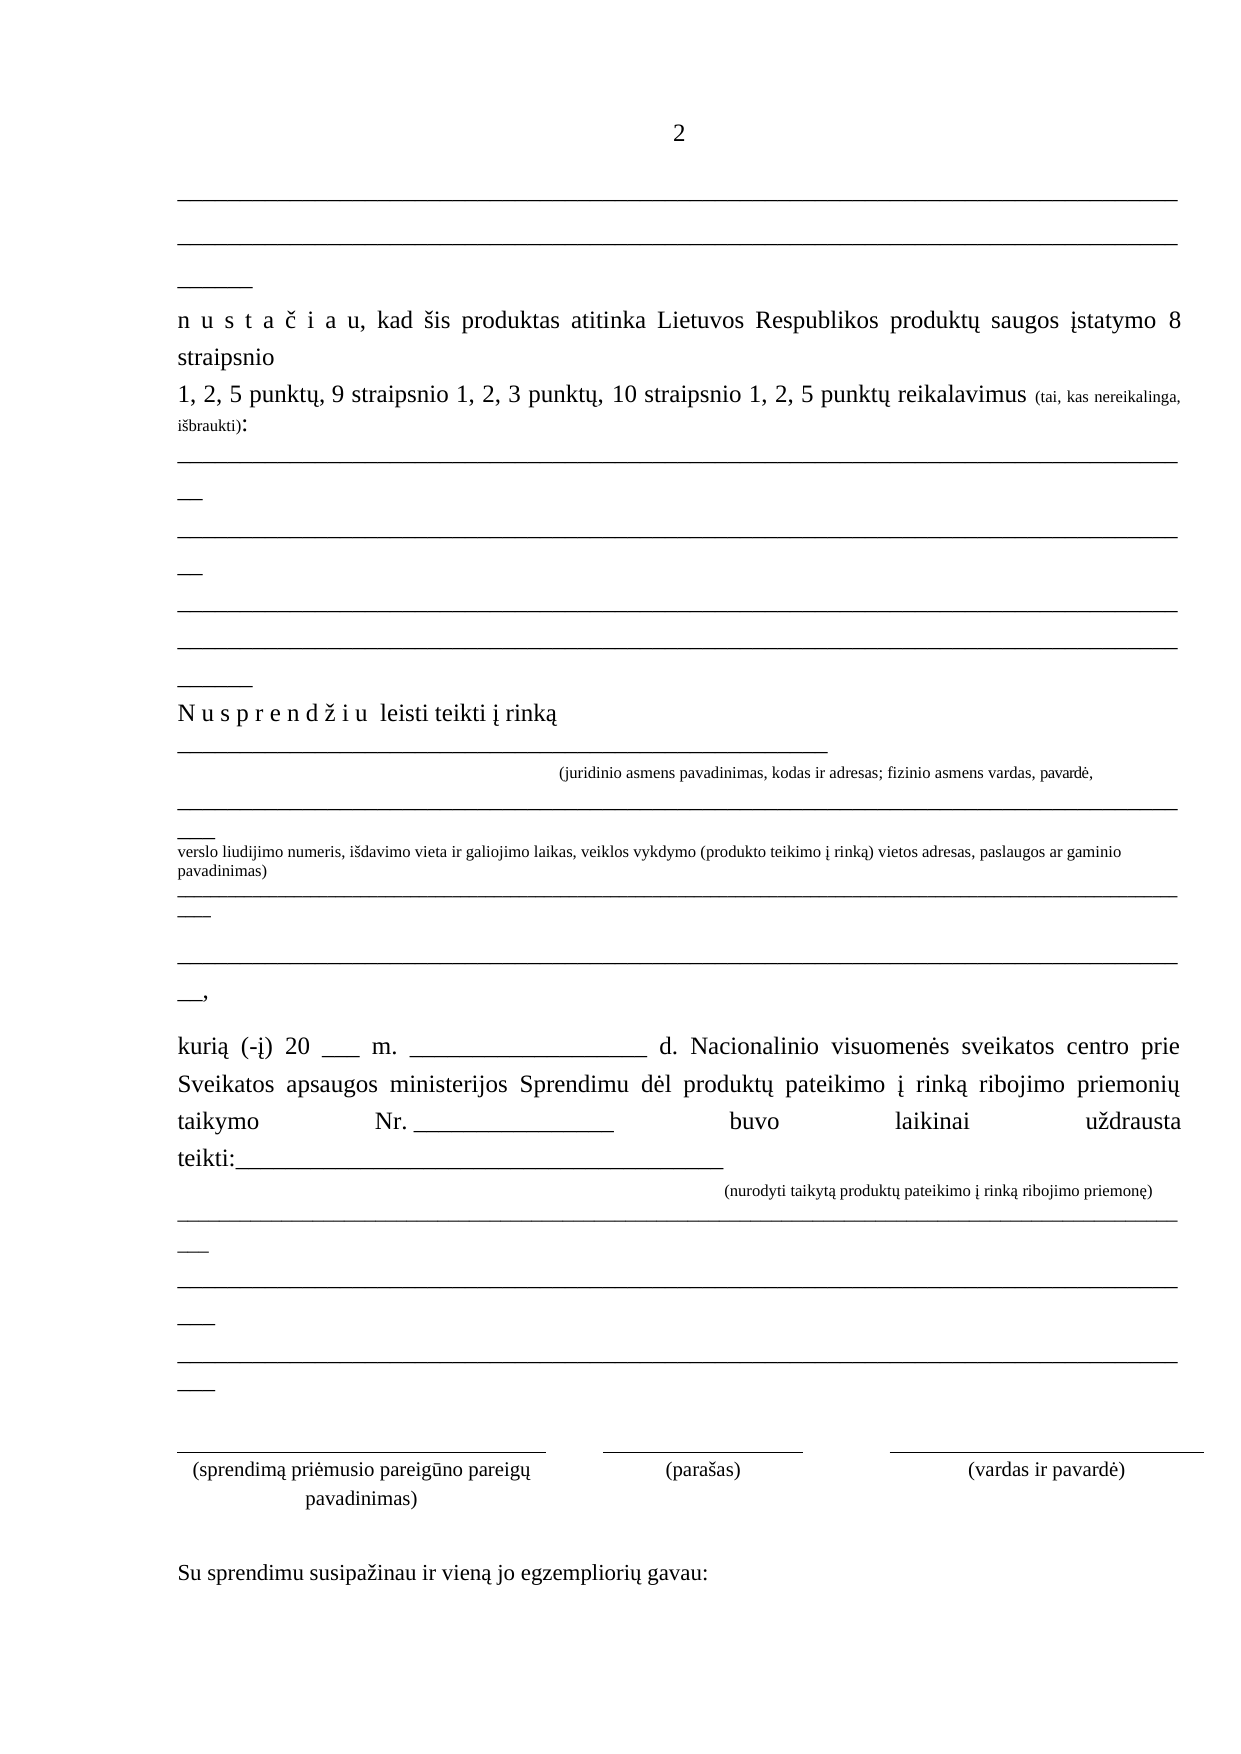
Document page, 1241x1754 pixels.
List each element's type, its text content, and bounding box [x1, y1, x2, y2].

text ___________________________________________________________________________________ [177, 784, 1181, 842]
table_cell [803, 1452, 889, 1511]
table_header [603, 1423, 803, 1452]
table_header [890, 1423, 1204, 1452]
table_header [177, 1423, 546, 1452]
text n u s t a č i a u, kad šis produktas atitinka Lietuvos Respublikos produktų saugos įstatymo 8 straipsnio [177, 305, 1181, 371]
text __________________________________________________________________________________ [177, 437, 1181, 503]
text ___________________________________________________________________________________ [177, 1262, 1181, 1328]
text kurią (-į) 20 ___ m. ___________________ d. Nacionalinio visuomenės sveikatos centro prie Sveikatos apsaugos ministerijos Sprendimu dėl produktų pateikimo į rinką ribojimo priemonių taikymo Nr. ________________ buvo laikinai uždrausta teikti:_______________________________________ [177, 1031, 1181, 1172]
text ___________________________________________________________________________________ [177, 1337, 1181, 1394]
text ______________________________________________________________________________________________________________________________________________________________________ [177, 586, 1181, 689]
text verslo liudijimo numeris, išdavimo vieta ir galiojimo laikas, veiklos vykdymo (produkto teikimo į rinką) vietos adresas, paslaugos ar gaminio pavadinimas) [177, 842, 1181, 880]
text N u s p r e n d ž i u leisti teikti į rinką ____________________________________________________ [177, 698, 1181, 756]
table_cell (parašas) [603, 1453, 803, 1511]
text ___________________________________________________________________________________________________ [177, 1200, 1181, 1255]
text 1, 2, 5 punktų, 9 straipsnio 1, 2, 3 punktų, 10 straipsnio 1, 2, 5 punktų reikalavimus (tai, kas nereikalinga, išbraukti): [177, 379, 1181, 437]
table_cell (vardas ir pavardė) [890, 1453, 1204, 1511]
table_header [546, 1423, 603, 1452]
text __________________________________________________________________________________, [177, 938, 1181, 1004]
text Su sprendimu susipažinau ir vieną jo egzempliorių gavau: [177, 1559, 1181, 1586]
text __________________________________________________________________________________ [177, 512, 1181, 578]
text (juridinio asmens pavadinimas, kodas ir adresas; fizinio asmens vardas, pavardė, [177, 756, 1181, 784]
text ______________________________________________________________________________________________________________________________________________________________________ [177, 176, 1181, 291]
table_header [803, 1423, 889, 1452]
table_cell [546, 1452, 603, 1511]
table_cell (sprendimą priėmusio pareigūno pareigų pavadinimas) [177, 1453, 546, 1511]
text ____________________________________________________________________________________________________________________________ [177, 880, 1181, 918]
text (nurodyti taikytą produktų pateikimo į rinką ribojimo priemonę) [327, 1181, 1181, 1200]
